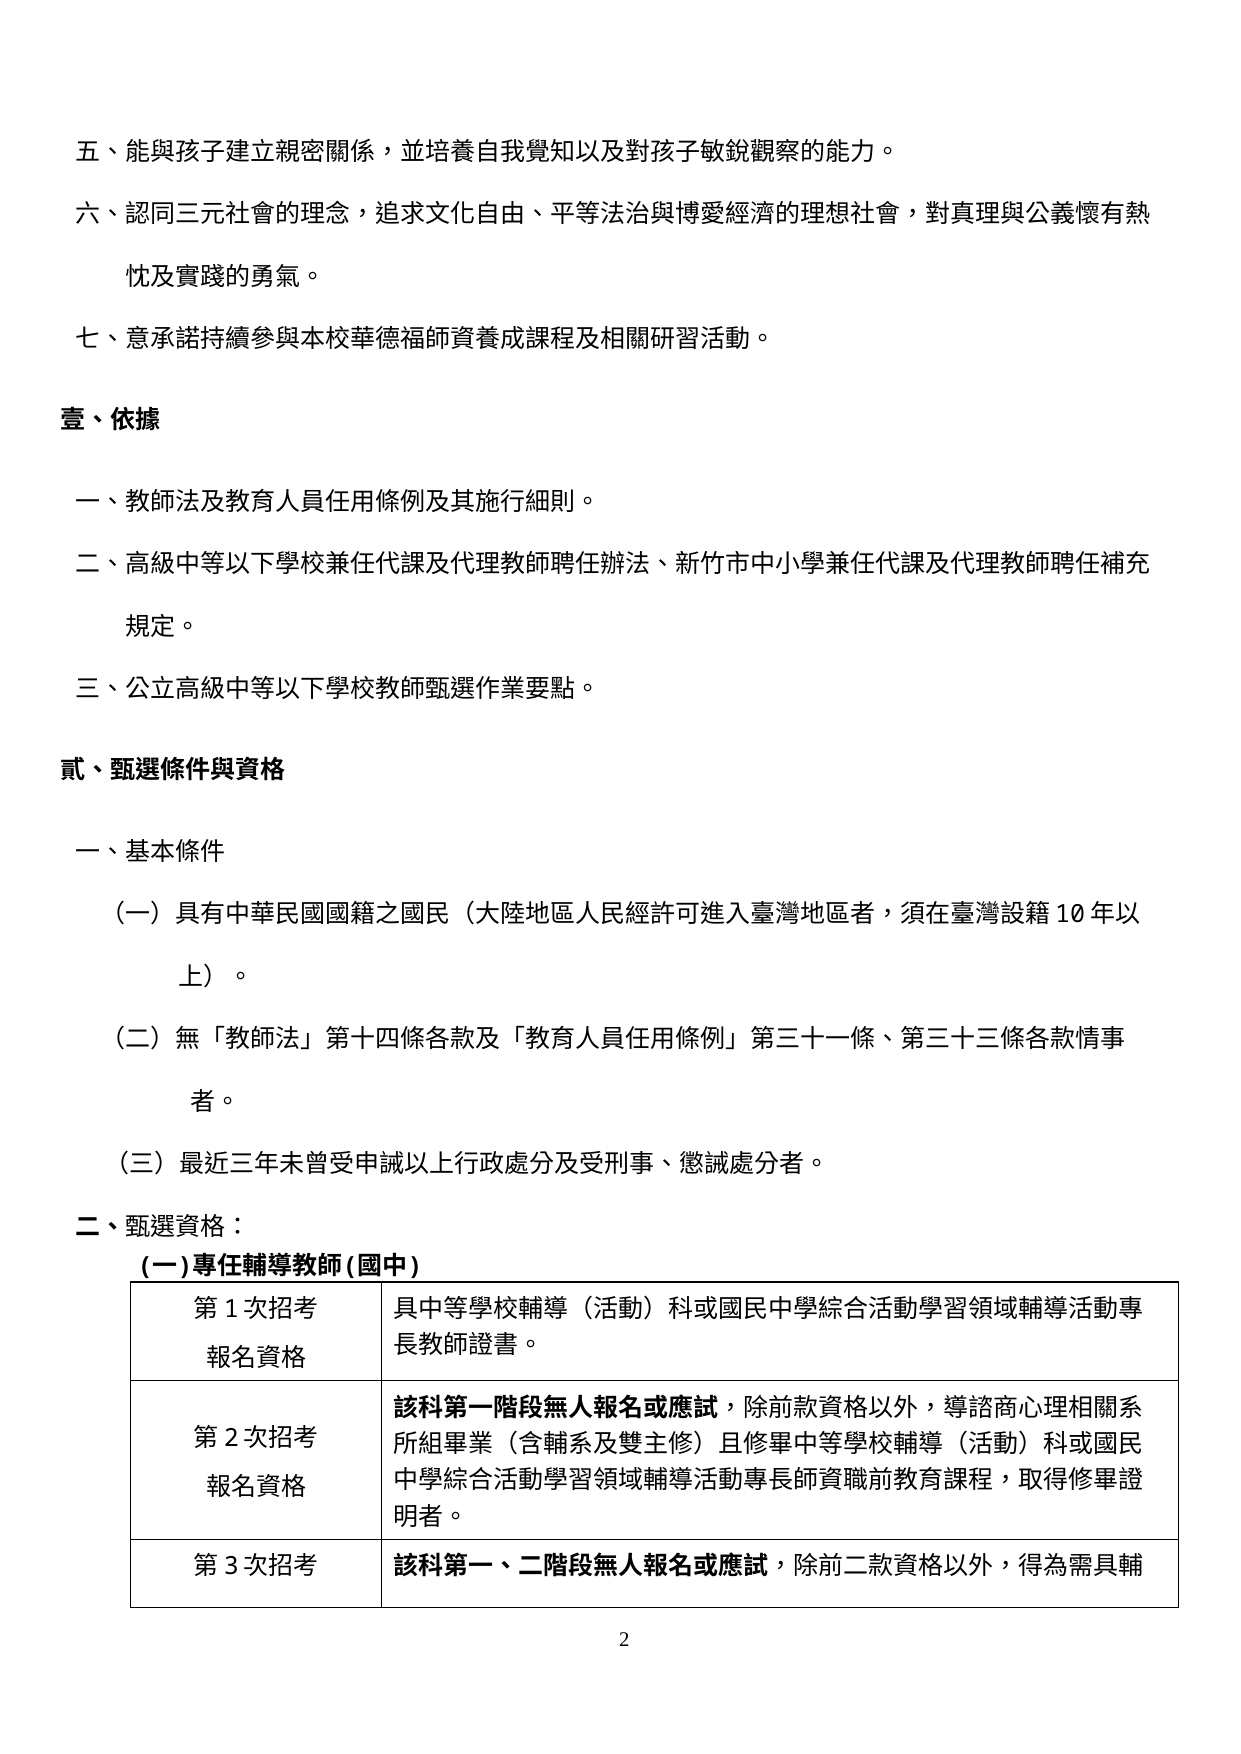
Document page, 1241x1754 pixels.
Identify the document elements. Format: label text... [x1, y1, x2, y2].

text 壹、依據 [46, 376, 1165, 439]
text （二）無「教師法」第十四條各款及「教育人員任用條例」第三十一條、第三十三條各款情事 [100, 995, 1165, 1058]
table_cell 該科第一、二階段無人報名或應試，除前二款資格以外，得為需具輔 [382, 1540, 1178, 1607]
table_header 具中等學校輔導（活動）科或國民中學綜合活動學習領域輔導活動專長教師證書。 [382, 1283, 1178, 1380]
text 七、意承諾持續參與本校華德福師資養成課程及相關研習活動。 [75, 295, 1165, 358]
table_header 第1次招考 報名資格 [131, 1283, 381, 1380]
text 上）。 [178, 933, 1165, 995]
table_cell 第3次招考 [131, 1540, 381, 1607]
text （一）具有中華民國國籍之國民（大陸地區人民經許可進入臺灣地區者，須在臺灣設籍10年以 [100, 870, 1165, 933]
table_cell 該科第一階段無人報名或應試，除前款資格以外，導諮商心理相關系所組畢業（含輔系及雙主修）且修畢中等學校輔導（活動）科或國民 中學綜合活動學習領域輔導活動專長師資職前教育課程，取得修畢證明者。 [382, 1381, 1178, 1538]
text 二、甄選資格： [75, 1183, 1165, 1245]
text (一)專任輔導教師(國中) [137, 1245, 1165, 1281]
text 五、能與孩子建立親密關係，並培養自我覺知以及對孩子敏銳觀察的能力。 [75, 108, 1165, 170]
text （三）最近三年未曾受申誡以上行政處分及受刑事、懲誡處分者。 [75, 1120, 1165, 1183]
text 一、基本條件 [75, 808, 1165, 870]
text 一、教師法及教育人員任用條例及其施行細則。 [75, 458, 1165, 520]
text 貳、甄選條件與資格 [60, 726, 1165, 789]
text 者。 [100, 1058, 1165, 1120]
text 二、高級中等以下學校兼任代課及代理教師聘任辦法、新竹市中小學兼任代課及代理教師聘任補充規定。 [75, 520, 1165, 645]
text 六、認同三元社會的理念，追求文化自由、平等法治與博愛經濟的理想社會，對真理與公義懷有熱忱及實踐的勇氣。 [75, 170, 1165, 295]
text 三、公立高級中等以下學校教師甄選作業要點。 [75, 645, 1165, 708]
table_cell 第2次招考 報名資格 [131, 1381, 381, 1538]
